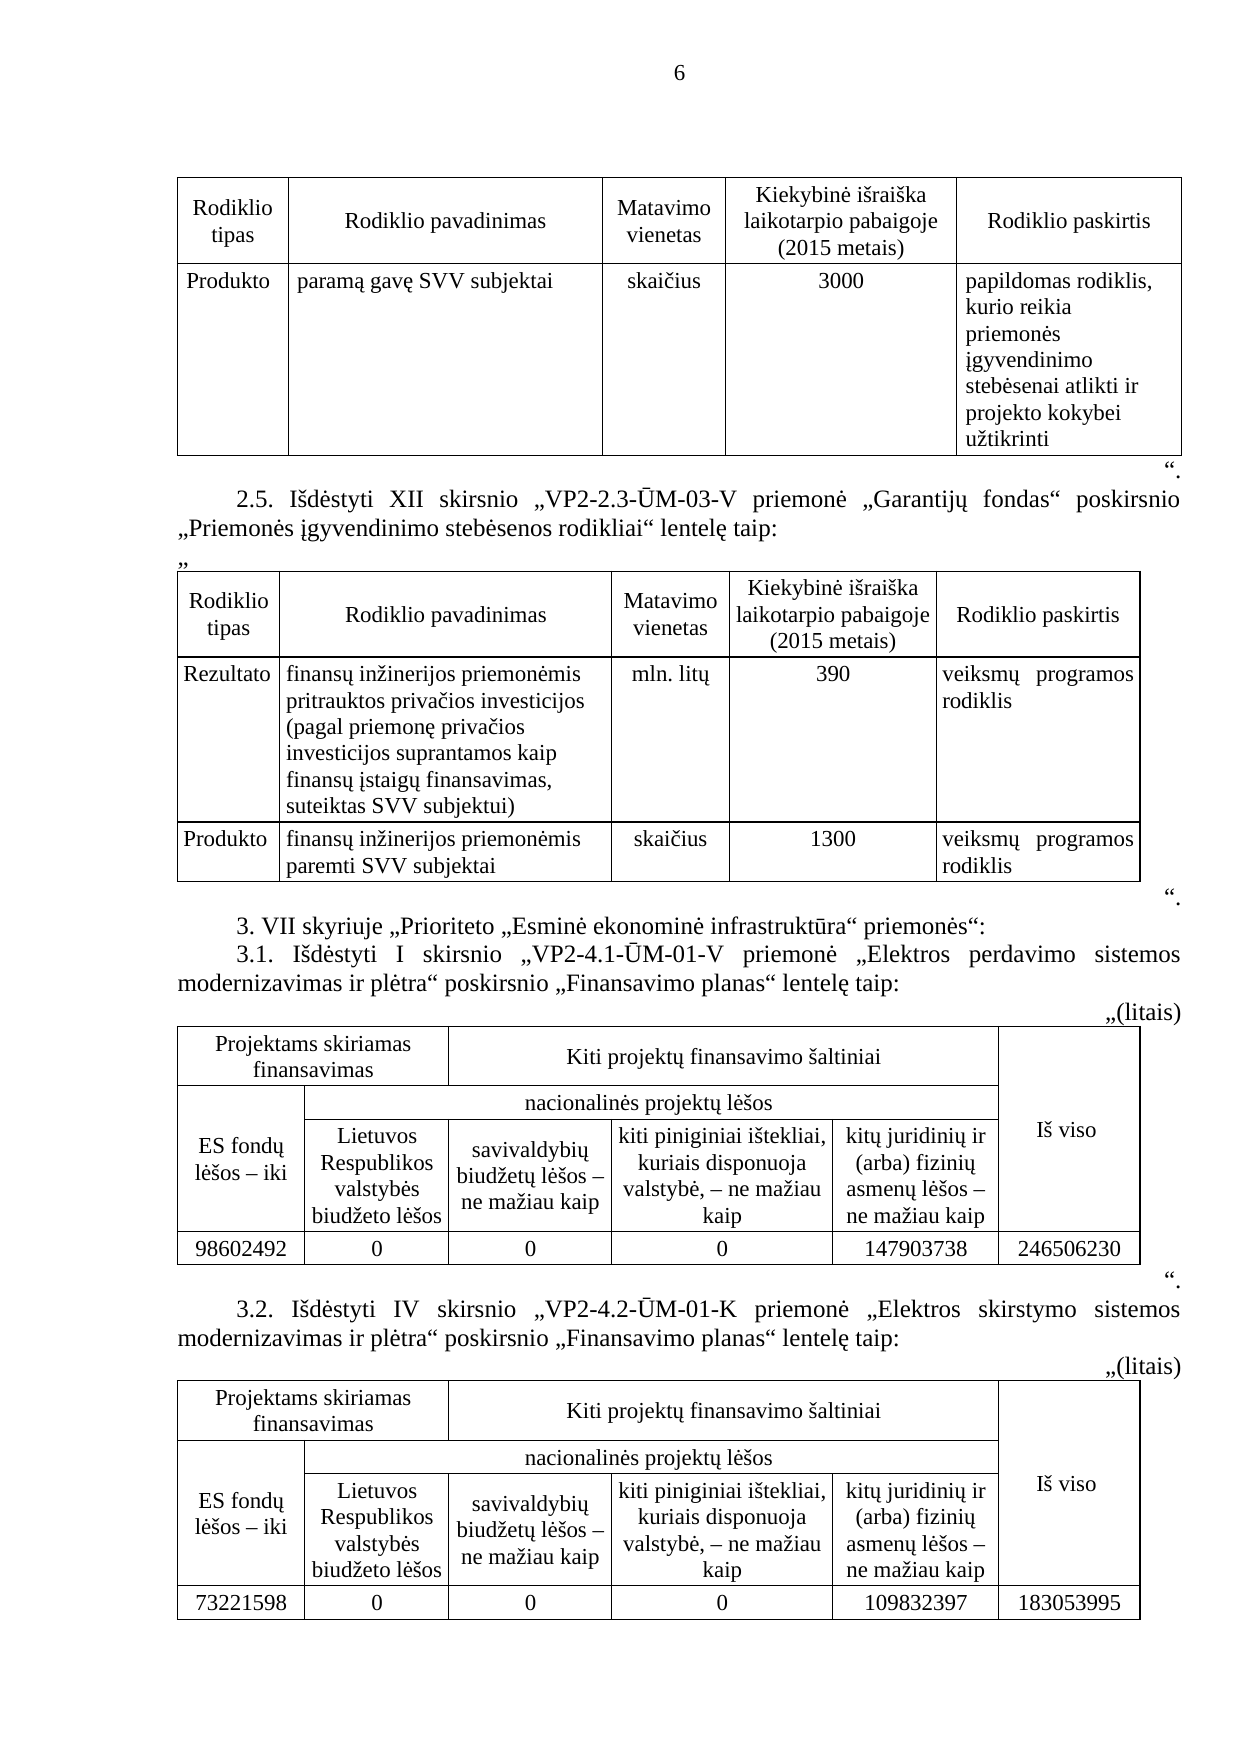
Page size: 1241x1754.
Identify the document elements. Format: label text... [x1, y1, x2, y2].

table_cell Produkto [178, 823, 279, 881]
table_cell 0 [449, 1586, 611, 1618]
table_cell kitų juridinių ir (arba) fizinių asmenų lėšos – ne mažiau kaip [833, 1120, 998, 1231]
table_header Kiekybinė išraiška laikotarpio pabaigoje (2015 metais) [730, 572, 936, 656]
table_cell 390 [730, 658, 936, 821]
table_cell paramą gavę SVV subjektai [289, 264, 602, 454]
table_header Matavimo vienetas [603, 178, 725, 263]
table_cell veiksmų programos rodiklis [937, 658, 1139, 821]
table_header Rodiklio pavadinimas [289, 178, 602, 263]
table_cell Lietuvos Respublikos valstybės biudžeto lėšos [305, 1120, 448, 1231]
table_cell papildomas rodiklis, kurio reikia priemonės įgyvendinimo stebėsenai atlikti ir projekto kokybei užtikrinti [957, 264, 1181, 454]
table_cell 0 [449, 1232, 611, 1264]
text “. [177, 1265, 1181, 1294]
text “. [290, 882, 1181, 911]
text 3.1. Išdėstyti I skirsnio „VP2-4.1-ŪM-01-V priemonė „Elektros perdavimo sistemos modernizavimas ir plėtra“ poskirsnio „Finansavimo planas“ lentelę taip: [177, 939, 1181, 997]
table_header Rodiklio tipas [178, 572, 279, 656]
table_header Iš viso [999, 1381, 1139, 1585]
table_cell Produkto [178, 264, 288, 454]
table_cell skaičius [603, 264, 725, 454]
table_header Kiekybinė išraiška laikotarpio pabaigoje (2015 metais) [726, 178, 956, 263]
text 3. VII skyriuje „Prioriteto „Esminė ekonominė infrastruktūra“ priemonės“: [177, 911, 1181, 939]
table_cell skaičius [612, 823, 729, 881]
table_cell Lietuvos Respublikos valstybės biudžeto lėšos [305, 1474, 448, 1585]
table_header Matavimo vienetas [612, 572, 729, 656]
table_cell ES fondų lėšos – iki [178, 1441, 304, 1585]
table_header Rodiklio paskirtis [937, 572, 1139, 656]
table_cell 3000 [726, 264, 956, 454]
text “. [177, 456, 1181, 484]
table_cell 0 [612, 1586, 832, 1618]
table_header Projektams skiriamas finansavimas [178, 1381, 448, 1440]
text 2.5. Išdėstyti XII skirsnio „VP2-2.3-ŪM-03-V priemonė „Garantijų fondas“ poskirsnio „Priemonės įgyvendinimo stebėsenos rodikliai“ lentelę taip: [177, 484, 1181, 542]
table_cell kitų juridinių ir (arba) fizinių asmenų lėšos – ne mažiau kaip [833, 1474, 998, 1585]
table_cell 183053995 [999, 1586, 1139, 1618]
table_cell 1300 [730, 823, 936, 881]
table_cell 0 [305, 1232, 448, 1264]
table_header Rodiklio tipas [178, 178, 288, 263]
table_cell 0 [305, 1586, 448, 1618]
table_header Rodiklio pavadinimas [280, 572, 611, 656]
table_header Kiti projektų finansavimo šaltiniai [449, 1027, 998, 1085]
table_cell kiti piniginiai ištekliai, kuriais disponuoja valstybė, – ne mažiau kaip [612, 1120, 832, 1231]
table_cell 246506230 [999, 1232, 1139, 1264]
table_header Iš viso [999, 1027, 1139, 1231]
table_cell veiksmų programos rodiklis [937, 823, 1139, 881]
table_cell 0 [612, 1232, 832, 1264]
text „ [177, 542, 1181, 571]
table_cell 98602492 [178, 1232, 304, 1264]
table_cell kiti piniginiai ištekliai, kuriais disponuoja valstybė, – ne mažiau kaip [612, 1474, 832, 1585]
table_cell nacionalinės projektų lėšos [305, 1086, 998, 1119]
table_cell 73221598 [178, 1586, 304, 1618]
table_header Kiti projektų finansavimo šaltiniai [449, 1381, 998, 1440]
table_cell finansų inžinerijos priemonėmis pritrauktos privačios investicijos (pagal priemonę privačios investicijos suprantamos kaip finansų įstaigų finansavimas, suteiktas SVV subjektui) [280, 658, 611, 821]
table_cell mln. litų [612, 658, 729, 821]
text „(litais) [177, 997, 1181, 1026]
table_header Rodiklio paskirtis [957, 178, 1181, 263]
text 3.2. Išdėstyti IV skirsnio „VP2-4.2-ŪM-01-K priemonė „Elektros skirstymo sistemos modernizavimas ir plėtra“ poskirsnio „Finansavimo planas“ lentelę taip: [177, 1294, 1181, 1351]
table_cell nacionalinės projektų lėšos [305, 1441, 998, 1473]
table_cell 109832397 [833, 1586, 998, 1618]
table_cell savivaldybių biudžetų lėšos – ne mažiau kaip [449, 1120, 611, 1231]
table_cell ES fondų lėšos – iki [178, 1086, 304, 1231]
table_cell Rezultato [178, 658, 279, 821]
table_header Projektams skiriamas finansavimas [178, 1027, 448, 1085]
table_cell finansų inžinerijos priemonėmis paremti SVV subjektai [280, 823, 611, 881]
table_cell savivaldybių biudžetų lėšos – ne mažiau kaip [449, 1474, 611, 1585]
table_cell 147903738 [833, 1232, 998, 1264]
text „(litais) [177, 1351, 1181, 1380]
